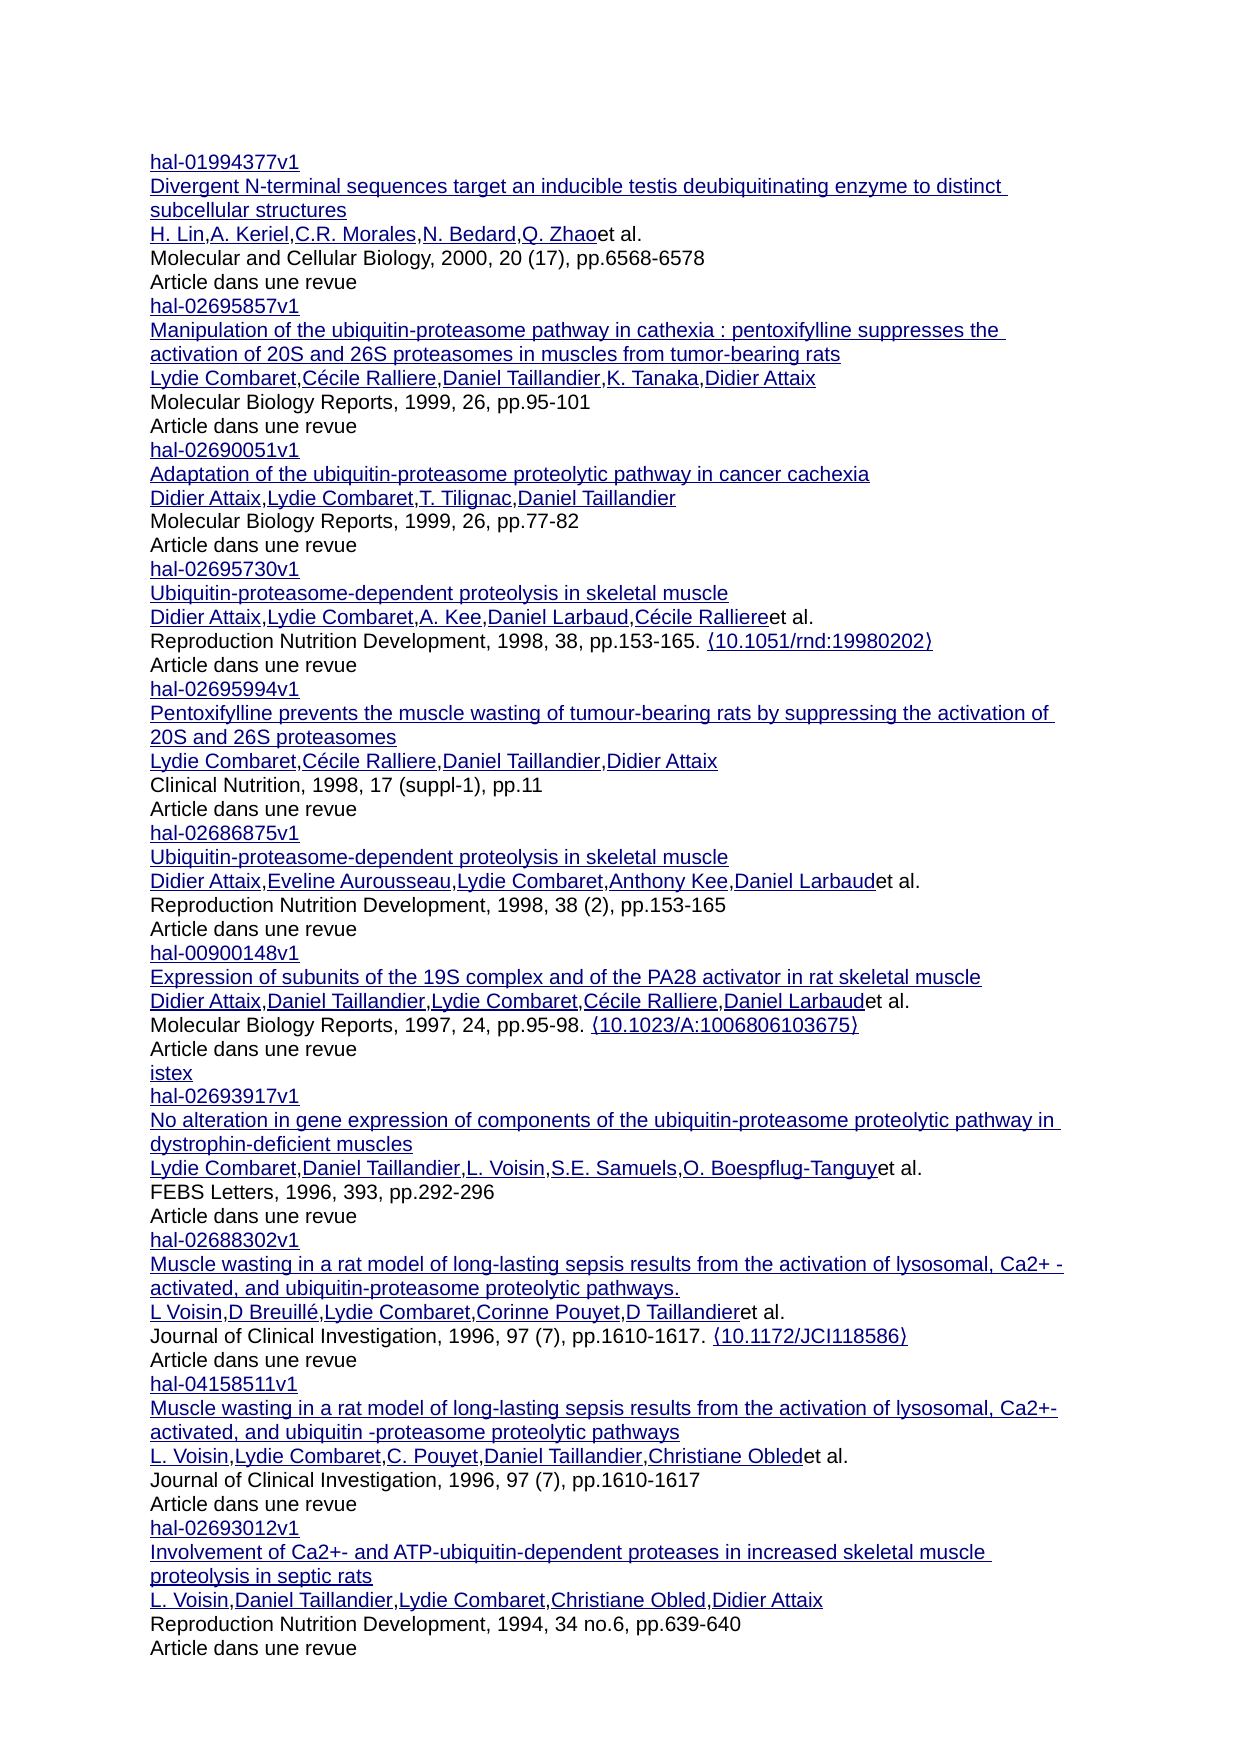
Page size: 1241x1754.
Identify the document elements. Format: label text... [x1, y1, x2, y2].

table_cell Ubiquitin-proteasome-dependent proteolysis in skeletal muscle Didier Attaix,Lydie Combaret,A. Kee,Daniel Larbaud,Cécile Ralliereet al. Reproduction Nutrition Development, 1998, 38, pp.153-165. ⟨10.1051/rnd:19980202⟩ Article dans une revue hal-02695994v1 [150, 581, 1090, 701]
table_cell Manipulation of the ubiquitin-proteasome pathway in cathexia : pentoxifylline suppresses the activation of 20S and 26S proteasomes in muscles from tumor-bearing rats Lydie Combaret,Cécile Ralliere,Daniel Taillandier,K. Tanaka,Didier Attaix Molecular Biology Reports, 1999, 26, pp.95-101 Article dans une revue hal-02690051v1 [150, 318, 1090, 461]
table_cell hal-01994377v1 [150, 150, 1090, 174]
table_cell Expression of subunits of the 19S complex and of the PA28 activator in rat skeletal muscle Didier Attaix,Daniel Taillandier,Lydie Combaret,Cécile Ralliere,Daniel Larbaudet al. Molecular Biology Reports, 1997, 24, pp.95-98. ⟨10.1023/A:1006806103675⟩ Article dans une revue istex hal-02693917v1 [150, 965, 1090, 1108]
table_cell Involvement of Ca2+- and ATP-ubiquitin-dependent proteases in increased skeletal muscle proteolysis in septic rats L. Voisin,Daniel Taillandier,Lydie Combaret,Christiane Obled,Didier Attaix Reproduction Nutrition Development, 1994, 34 no.6, pp.639-640 Article dans une revue [150, 1540, 1090, 1659]
table_cell Adaptation of the ubiquitin-proteasome proteolytic pathway in cancer cachexia Didier Attaix,Lydie Combaret,T. Tilignac,Daniel Taillandier Molecular Biology Reports, 1999, 26, pp.77-82 Article dans une revue hal-02695730v1 [150, 461, 1090, 581]
table_cell Ubiquitin-proteasome-dependent proteolysis in skeletal muscle Didier Attaix,Eveline Aurousseau,Lydie Combaret,Anthony Kee,Daniel Larbaudet al. Reproduction Nutrition Development, 1998, 38 (2), pp.153-165 Article dans une revue hal-00900148v1 [150, 845, 1090, 964]
table_cell No alteration in gene expression of components of the ubiquitin-proteasome proteolytic pathway in dystrophin-deficient muscles Lydie Combaret,Daniel Taillandier,L. Voisin,S.E. Samuels,O. Boespflug-Tanguyet al. FEBS Letters, 1996, 393, pp.292-296 Article dans une revue hal-02688302v1 [150, 1108, 1090, 1252]
table_cell Divergent N-terminal sequences target an inducible testis deubiquitinating enzyme to distinct subcellular structures H. Lin,A. Keriel,C.R. Morales,N. Bedard,Q. Zhaoet al. Molecular and Cellular Biology, 2000, 20 (17), pp.6568-6578 Article dans une revue hal-02695857v1 [150, 174, 1090, 318]
table_cell Muscle wasting in a rat model of long-lasting sepsis results from the activation of lysosomal, Ca2+ -activated, and ubiquitin-proteasome proteolytic pathways. L Voisin,D Breuillé,Lydie Combaret,Corinne Pouyet,D Taillandieret al. Journal of Clinical Investigation, 1996, 97 (7), pp.1610-1617. ⟨10.1172/JCI118586⟩ Article dans une revue hal-04158511v1 [150, 1252, 1090, 1396]
table_cell Pentoxifylline prevents the muscle wasting of tumour-bearing rats by suppressing the activation of 20S and 26S proteasomes Lydie Combaret,Cécile Ralliere,Daniel Taillandier,Didier Attaix Clinical Nutrition, 1998, 17 (suppl-1), pp.11 Article dans une revue hal-02686875v1 [150, 701, 1090, 845]
table_cell Muscle wasting in a rat model of long-lasting sepsis results from the activation of lysosomal, Ca2+-activated, and ubiquitin -proteasome proteolytic pathways L. Voisin,Lydie Combaret,C. Pouyet,Daniel Taillandier,Christiane Obledet al. Journal of Clinical Investigation, 1996, 97 (7), pp.1610-1617 Article dans une revue hal-02693012v1 [150, 1396, 1090, 1539]
